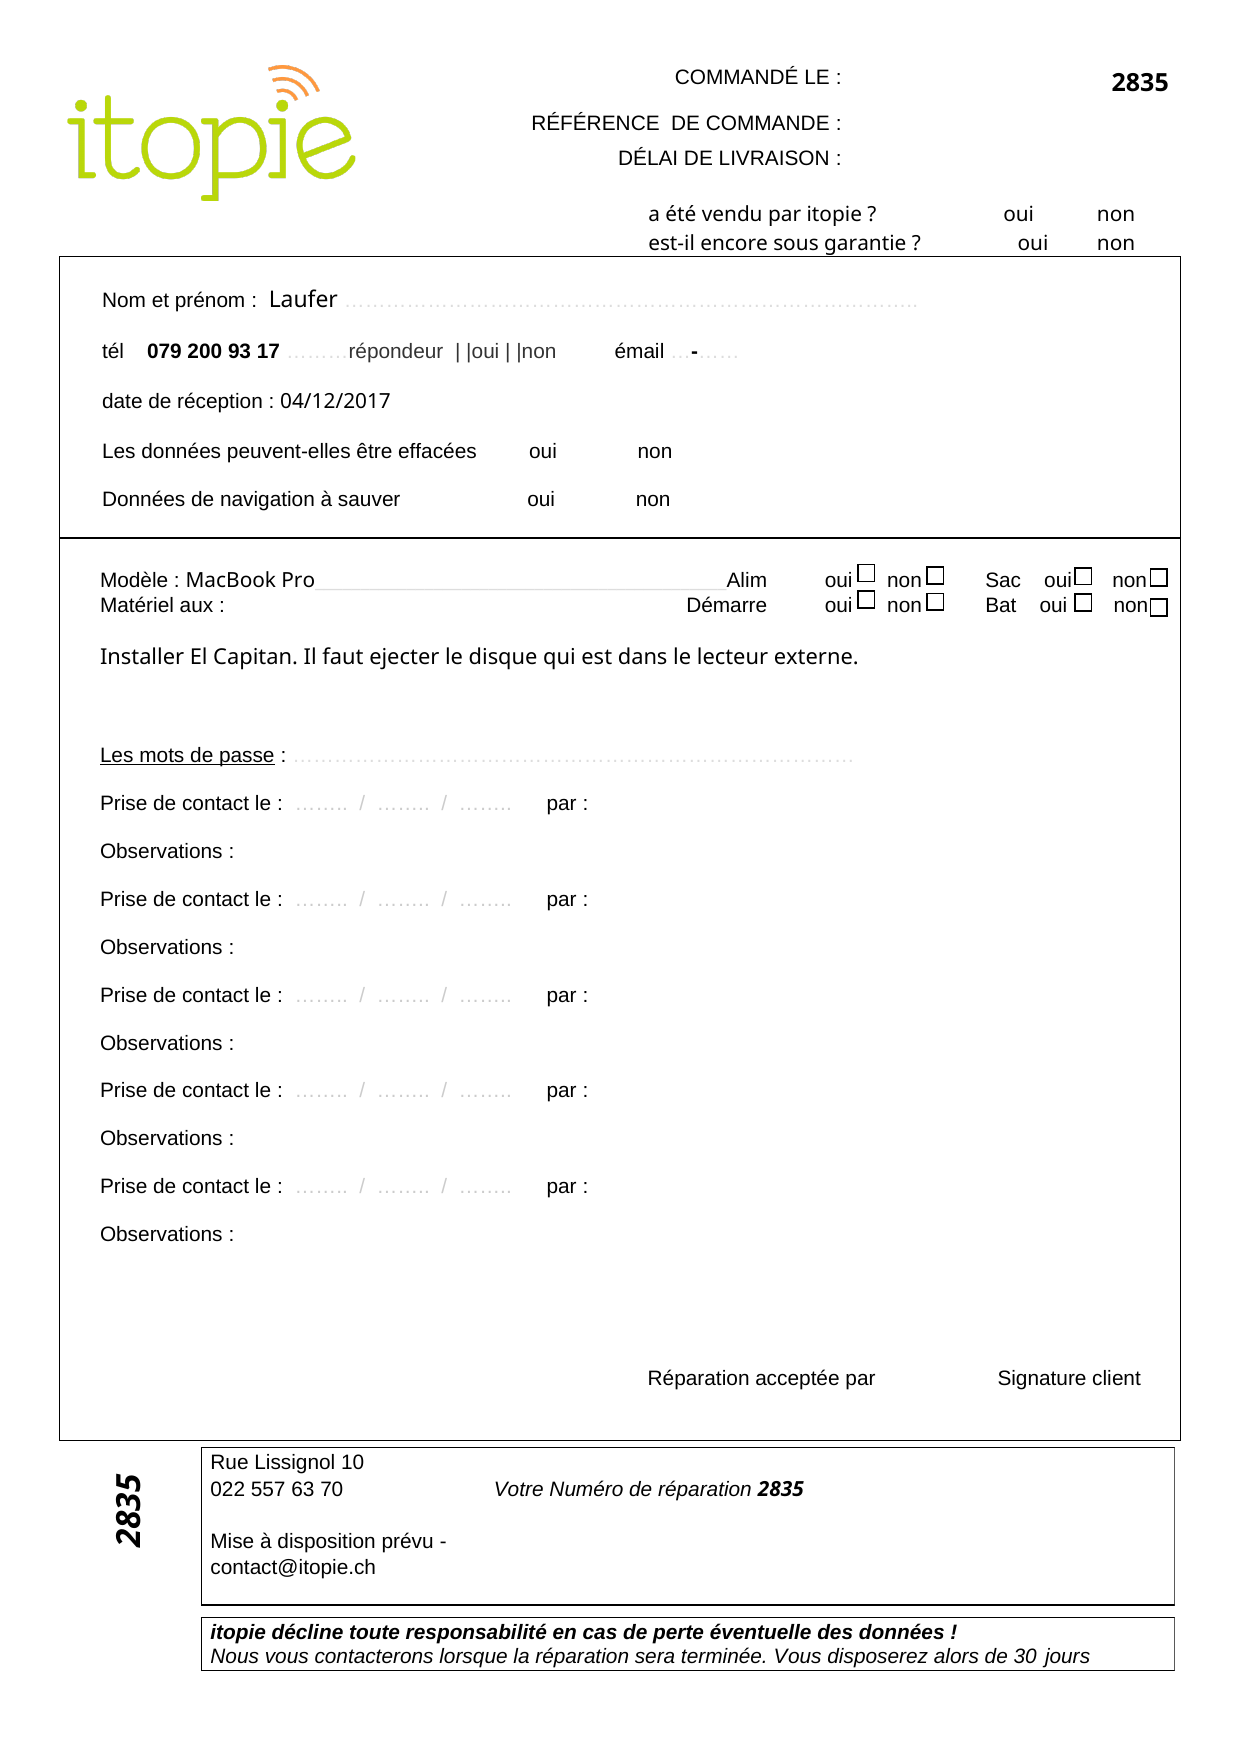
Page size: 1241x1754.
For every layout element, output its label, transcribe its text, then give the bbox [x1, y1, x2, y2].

table_header Rue Lissignol 10 022 557 63 70 Votre Numéro de réparation 2835 Mise à disposition prévu - contact@itopie.ch [195, 1441, 1180, 1611]
table_header 2835 [847, 59, 1180, 104]
text Les données peuvent-elles être effacées oui non [60, 436, 1180, 463]
picture [67, 65, 356, 201]
text Prise de contact le : …….. / …….. / …….. par : [60, 883, 1180, 911]
text a été vendu par itopie ? oui non [59, 199, 1181, 228]
table_cell DÉLAI DE LIVRAISON : [490, 140, 847, 175]
table_header COMMANDÉ LE : [490, 59, 847, 104]
text Matériel aux : Démarre oui non Bat oui non [60, 590, 1180, 617]
text Observations : [60, 1219, 1180, 1246]
text date de réception : 04/12/2017 [60, 383, 1180, 415]
table_cell RÉFÉRENCE DE COMMANDE : [490, 105, 847, 140]
table_header 2835 [59, 1441, 195, 1677]
text Modèle : MacBook Pro Alim oui non Sac oui non [948, 562, 1180, 590]
text tél 079 200 93 17 ………répondeur | |oui | |non émail …-…… [60, 335, 1180, 362]
text Prise de contact le : …….. / …….. / …….. par : [60, 788, 1180, 815]
text Observations : [60, 836, 1180, 863]
text est-il encore sous garantie ? oui non [59, 228, 1181, 256]
text Données de navigation à sauver oui non [60, 484, 1180, 511]
text Prise de contact le : …….. / …….. / …….. par : [60, 1075, 1180, 1102]
text Observations : [60, 1123, 1180, 1150]
text Les mots de passe : ……………………………………………………………………… [60, 740, 1180, 767]
text Modèle : MacBook Pro Alim oui non Sac oui non [879, 562, 925, 590]
text Réparation acceptée par Signature client [60, 1363, 1180, 1390]
table_cell itopie décline toute responsabilité en cas de perte éventuelle des données ! Nous vous contacterons lorsque la réparation sera terminée. Vous disposerez alors de 30 jours [195, 1611, 1180, 1677]
text Modèle : MacBook Pro Alim oui non Sac oui non [60, 562, 856, 590]
table_cell [847, 140, 1180, 175]
text Prise de contact le : …….. / …….. / …….. par : [60, 979, 1180, 1006]
text Prise de contact le : …….. / …….. / …….. par : [60, 1171, 1180, 1198]
text Installer El Capitan. Il faut ejecter le disque qui est dans le lecteur externe. [60, 638, 1180, 671]
text Observations : [60, 1027, 1180, 1054]
text Observations : [60, 931, 1180, 958]
text Nom et prénom : Laufer ……………………………………………………………………….. [60, 280, 1180, 314]
table_cell [847, 105, 1180, 140]
